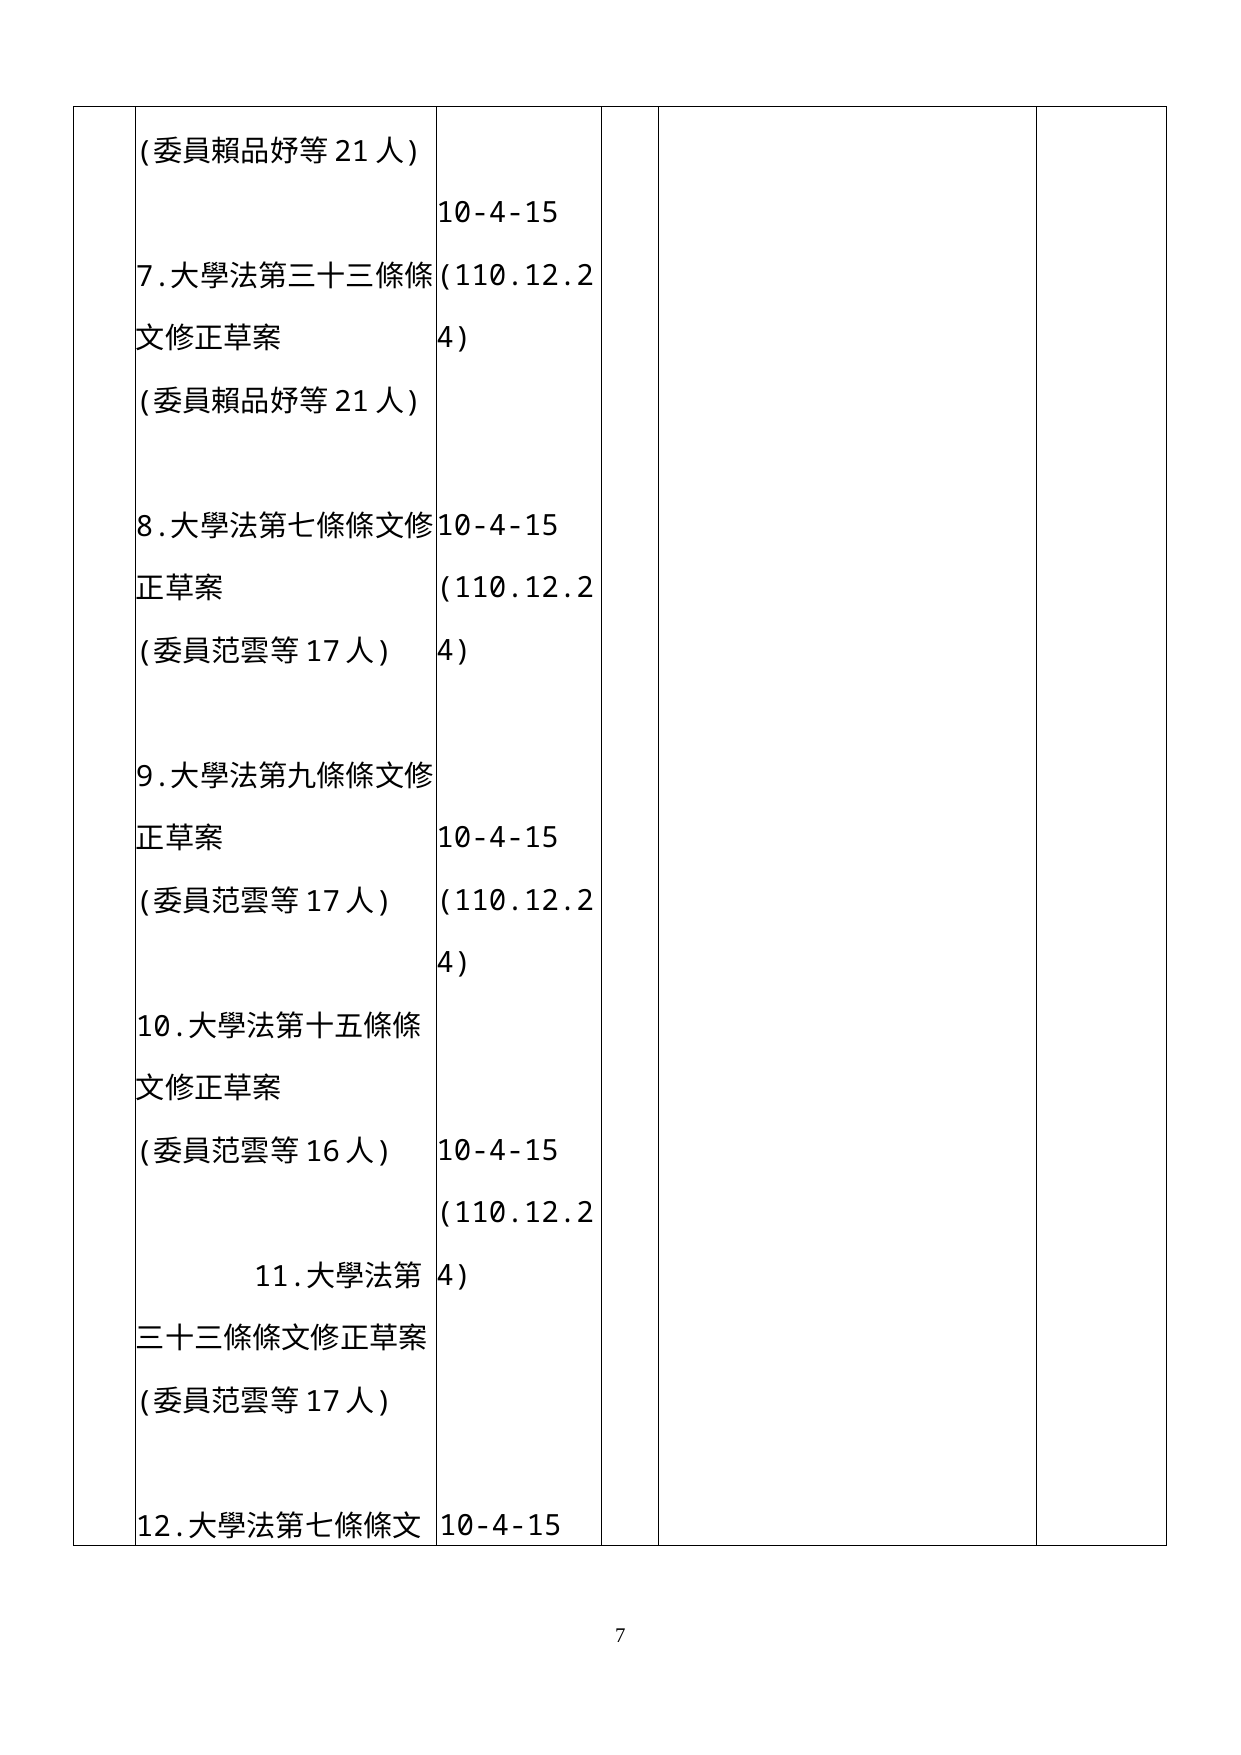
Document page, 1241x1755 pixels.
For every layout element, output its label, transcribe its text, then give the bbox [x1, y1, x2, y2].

table_cell (委員賴品妤等21人) 7.大學法第三十三條條文修正草案 (委員賴品妤等21人) 8.大學法第七條條文修正草案 (委員范雲等17人) 9.大學法第九條條文修正草案 (委員范雲等17人) 10.大學法第十五條條文修正草案 (委員范雲等16人) 11.大學法第三十三條條文修正草案 (委員范雲等17人) 12.大學法第七條條文 [136, 107, 436, 1544]
table_cell [1037, 107, 1166, 1544]
table_cell [602, 107, 658, 1544]
table_cell [74, 107, 135, 1544]
table_cell 10-4-15 (110.12.24) 10-4-15 (110.12.24) 10-4-15 (110.12.24) 10-4-15 (110.12.24) 10-4-15 [437, 107, 601, 1544]
table_cell [659, 107, 1036, 1544]
